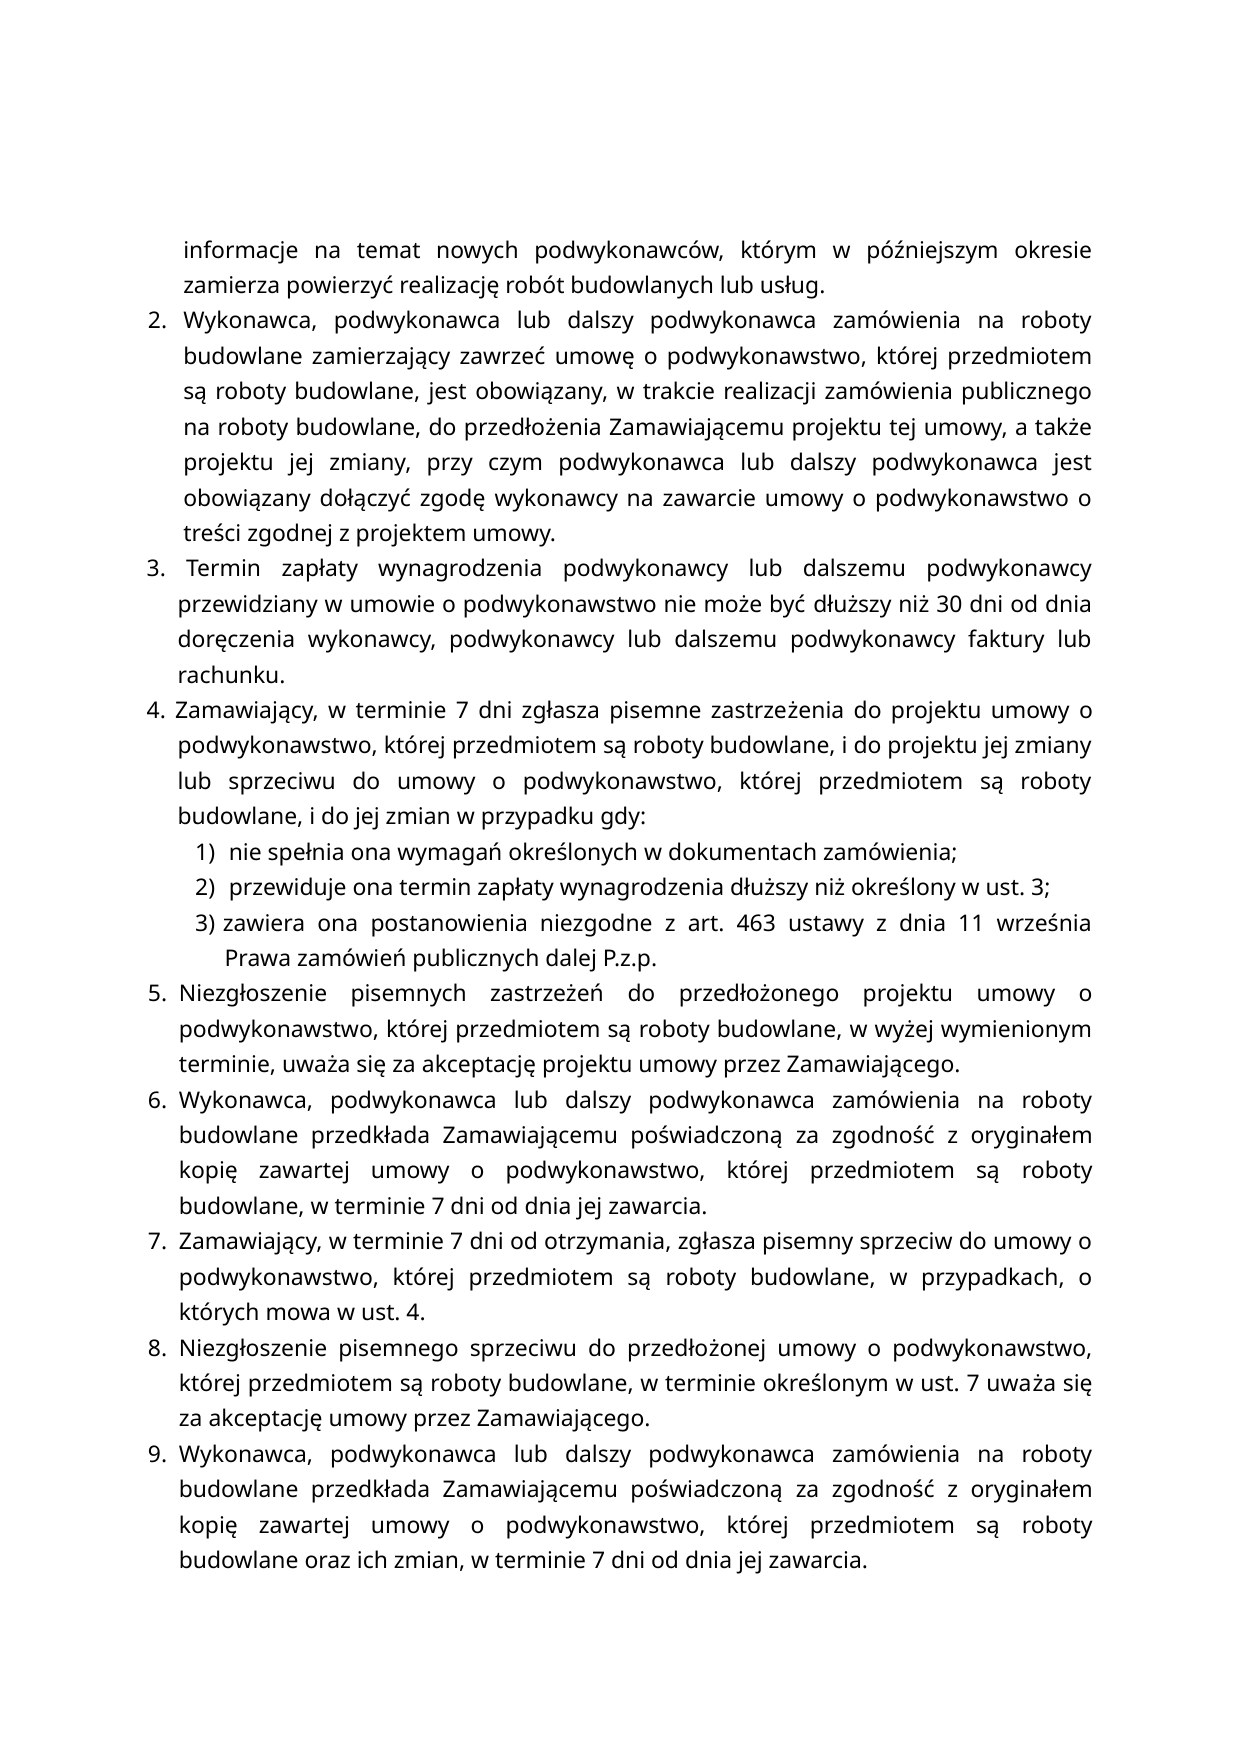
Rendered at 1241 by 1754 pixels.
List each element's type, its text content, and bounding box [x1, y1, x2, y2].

list Niezgłoszenie pisemnych zastrzeżeń do przedłożonego projektu umowy o podwykonawstwo, której przedmiotem są roboty budowlane, w wyżej wymienionym terminie, uważa się za akceptację projektu umowy przez Zamawiającego. [148, 973, 1093, 1080]
list Niezgłoszenie pisemnego sprzeciwu do przedłożonej umowy o podwykonawstwo, której przedmiotem są roboty budowlane, w terminie określonym w ust. 7 uważa się za akceptację umowy przez Zamawiającego. [148, 1328, 1093, 1434]
list Wykonawca, podwykonawca lub dalszy podwykonawca zamówienia na roboty budowlane przedkłada Zamawiającemu poświadczoną za zgodność z oryginałem kopię zawartej umowy o podwykonawstwo, której przedmiotem są roboty budowlane oraz ich zmian, w terminie 7 dni od dnia jej zawarcia. [148, 1434, 1093, 1576]
text informacje na temat nowych podwykonawców, którym w późniejszym okresie zamierza powierzyć realizację robót budowlanych lub usług. [153, 230, 1093, 301]
list nie spełnia ona wymagań określonych w dokumentach zamówienia; [195, 832, 1093, 867]
list Zamawiający, w terminie 7 dni od otrzymania, zgłasza pisemny sprzeciw do umowy o podwykonawstwo, której przedmiotem są roboty budowlane, w przypadkach, o których mowa w ust. 4. [148, 1221, 1093, 1328]
text 4. Zamawiający, w terminie 7 dni zgłasza pisemne zastrzeżenia do projektu umowy o podwykonawstwo, której przedmiotem są roboty budowlane, i do projektu jej zmiany lub sprzeciwu do umowy o podwykonawstwo, której przedmiotem są roboty budowlane, i do jej zmian w przypadku gdy: [146, 690, 1093, 832]
list przewiduje ona termin zapłaty wynagrodzenia dłuższy niż określony w ust. 3; [195, 867, 1093, 903]
list Wykonawca, podwykonawca lub dalszy podwykonawca zamówienia na roboty budowlane przedkłada Zamawiającemu poświadczoną za zgodność z oryginałem kopię zawartej umowy o podwykonawstwo, której przedmiotem są roboty budowlane, w terminie 7 dni od dnia jej zawarcia. [148, 1080, 1093, 1221]
text 3. Termin zapłaty wynagrodzenia podwykonawcy lub dalszemu podwykonawcy przewidziany w umowie o podwykonawstwo nie może być dłuższy niż 30 dni od dnia doręczenia wykonawcy, podwykonawcy lub dalszemu podwykonawcy faktury lub rachunku. [146, 548, 1093, 690]
text 2. Wykonawca, podwykonawca lub dalszy podwykonawca zamówienia na roboty budowlane zamierzający zawrzeć umowę o podwykonawstwo, której przedmiotem są roboty budowlane, jest obowiązany, w trakcie realizacji zamówienia publicznego na roboty budowlane, do przedłożenia Zamawiającemu projektu tej umowy, a także projektu jej zmiany, przy czym podwykonawca lub dalszy podwykonawca jest obowiązany dołączyć zgodę wykonawcy na zawarcie umowy o podwykonawstwo o treści zgodnej z projektem umowy. [148, 301, 1093, 548]
list zawiera ona postanowienia niezgodne z art. 463 ustawy z dnia 11 września Prawa zamówień publicznych dalej P.z.p. [195, 903, 1093, 973]
